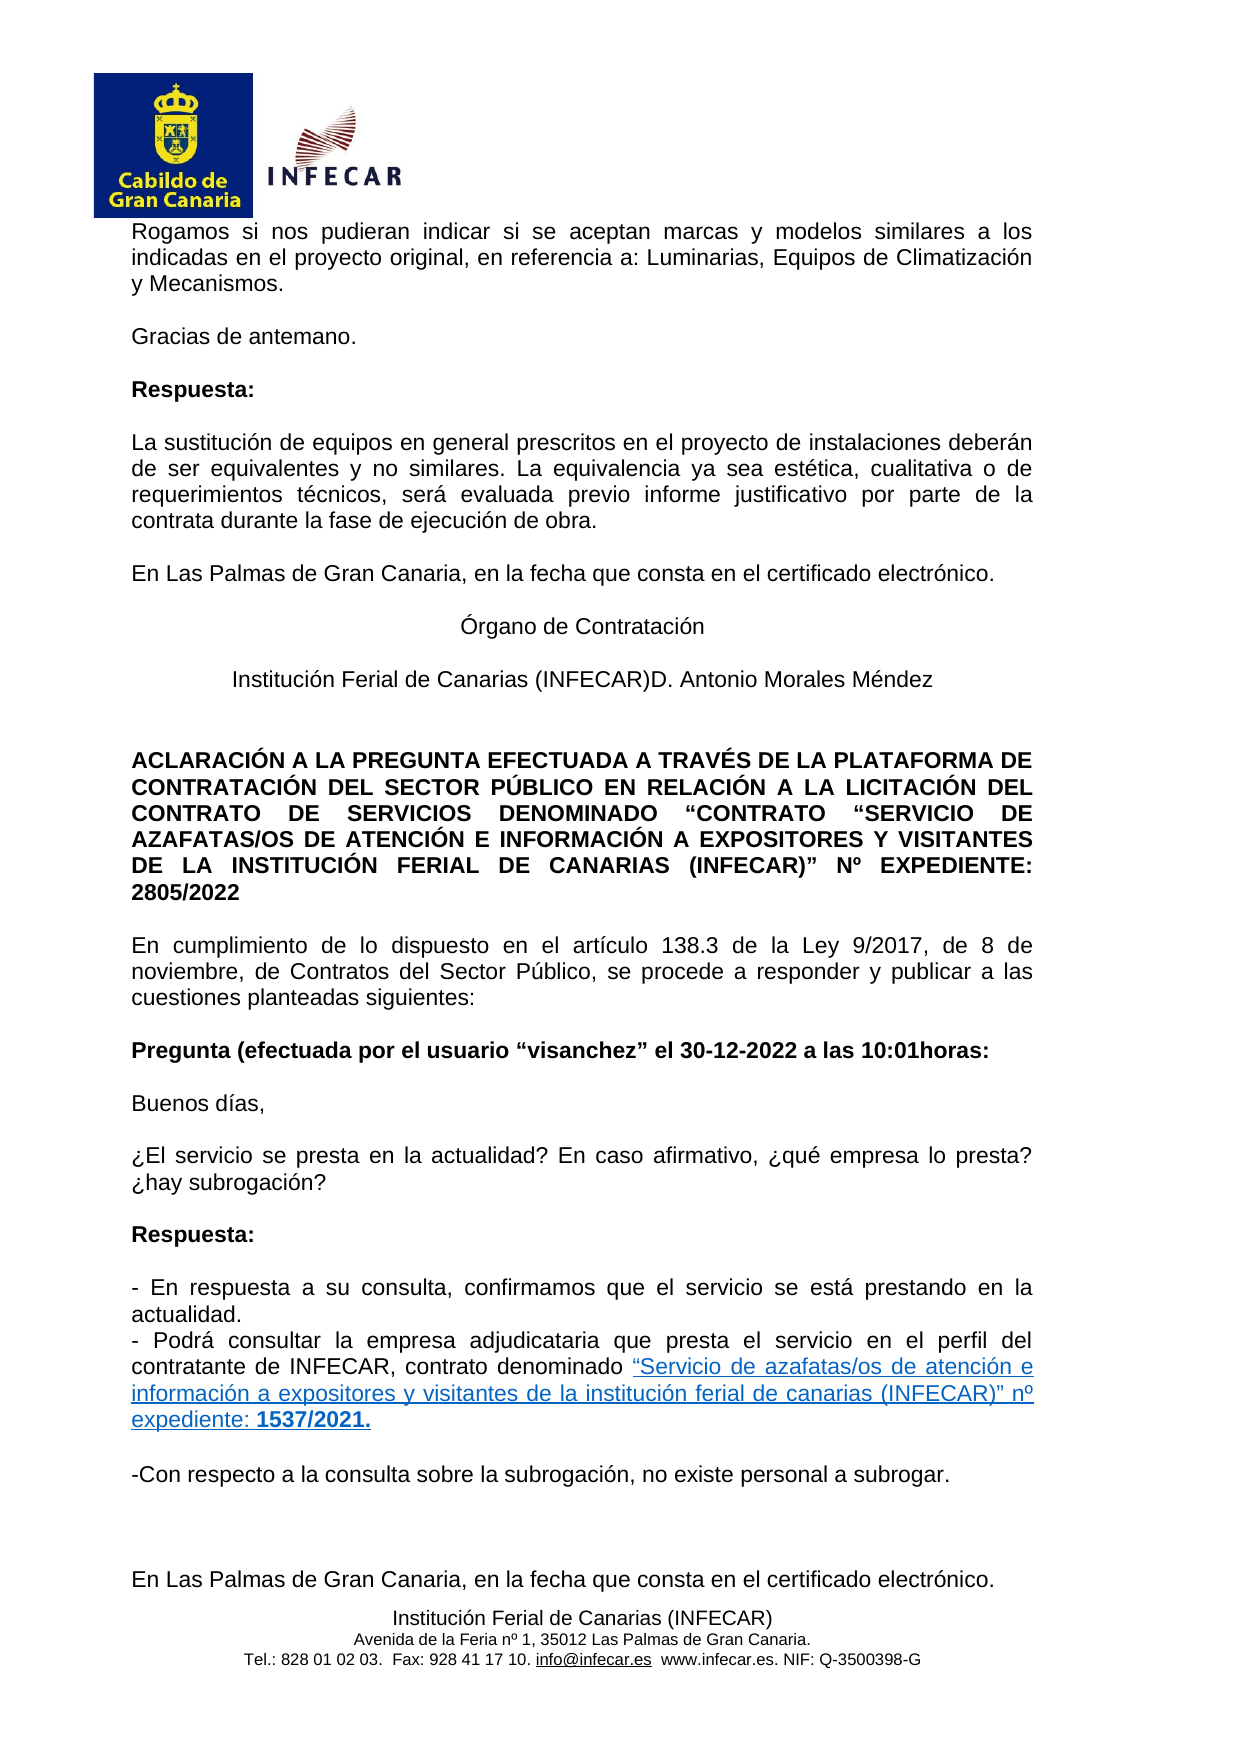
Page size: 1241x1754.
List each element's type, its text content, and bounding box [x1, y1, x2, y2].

text Respuesta: [131, 1221, 1034, 1248]
text -Con respecto a la consulta sobre la subrogación, no existe personal a subrogar. [131, 1461, 1034, 1487]
text En Las Palmas de Gran Canaria, en la fecha que consta en el certificado electrónico. [131, 1566, 1034, 1593]
text Buenos días, [131, 1090, 1034, 1116]
text ACLARACIÓN A LA PREGUNTA EFECTUADA A TRAVÉS DE LA PLATAFORMA DE CONTRATACIÓN DEL SECTOR PÚBLICO EN RELACIÓN A LA LICITACIÓN DEL CONTRATO DE SERVICIOS DENOMINADO “CONTRATO “SERVICIO DE AZAFATAS/OS DE ATENCIÓN E INFORMACIÓN A EXPOSITORES Y VISITANTES DE LA INSTITUCIÓN FERIAL DE CANARIAS (INFECAR)” Nº EXPEDIENTE: 2805/2022 [131, 747, 1034, 905]
text Rogamos si nos pudieran indicar si se aceptan marcas y modelos similares a los indicadas en el proyecto original, en referencia a: Luminarias, Equipos de Climatización y Mecanismos. [131, 218, 1034, 297]
text En cumplimiento de lo dispuesto en el artículo 138.3 de la Ley 9/2017, de 8 de noviembre, de Contratos del Sector Público, se procede a responder y publicar a las cuestiones planteadas siguientes: [131, 932, 1034, 1011]
text ¿El servicio se presta en la actualidad? En caso afirmativo, ¿qué empresa lo presta? ¿hay subrogación? [131, 1142, 1034, 1195]
text Pregunta (efectuada por el usuario “visanchez” el 30-12-2022 a las 10:01horas: [131, 1037, 1034, 1063]
text expediente: 1537/2021. [131, 1404, 1034, 1432]
text La sustitución de equipos en general prescritos en el proyecto de instalaciones deberán de ser equivalentes y no similares. La equivalencia ya sea estética, cualitativa o de requerimientos técnicos, será evaluada previo informe justificativo por parte de la contrata durante la fase de ejecución de obra. [131, 428, 1034, 534]
text Respuesta: [131, 376, 1034, 402]
text Órgano de Contratación [131, 613, 1034, 639]
text - Podrá consultar la empresa adjudicataria que presta el servicio en el perfil del contratante de INFECAR, contrato denominado “Servicio de azafatas/os de atención e información a expositores y visitantes de la institución ferial de canarias (INFECAR)” nº [131, 1327, 1034, 1402]
text Gracias de antemano. [131, 323, 1034, 349]
text Institución Ferial de Canarias (INFECAR)D. Antonio Morales Méndez [131, 666, 1034, 692]
text En Las Palmas de Gran Canaria, en la fecha que consta en el certificado electrónico. [131, 560, 1034, 587]
text - En respuesta a su consulta, confirmamos que el servicio se está prestando en la actualidad. [131, 1274, 1034, 1327]
